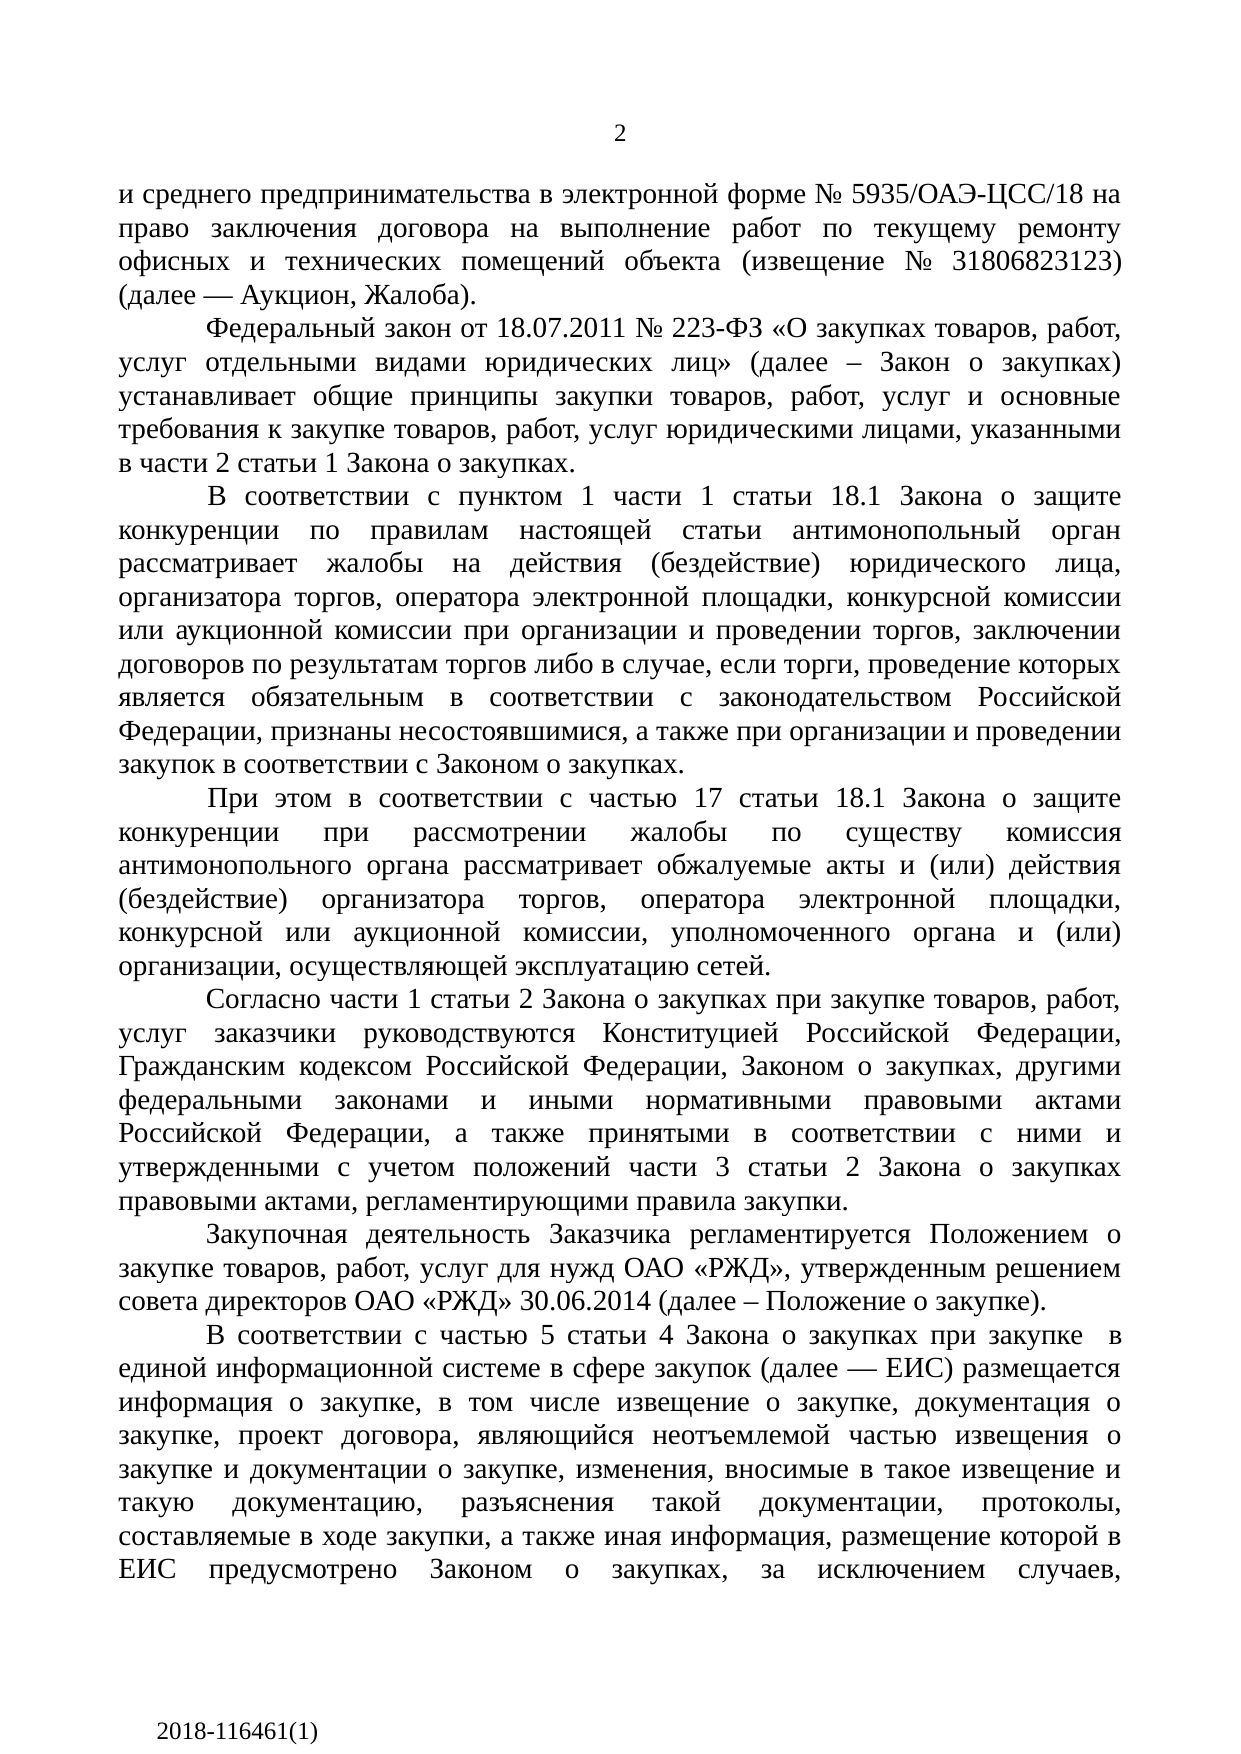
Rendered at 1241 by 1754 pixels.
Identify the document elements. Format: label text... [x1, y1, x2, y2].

text В соответствии с пунктом 1 части 1 статьи 18.1 Закона о защите конкуренции по правилам настоящей статьи антимонопольный орган рассматривает жалобы на действия (бездействие) юридического лица, организатора торгов, оператора электронной площадки, конкурсной комиссии или аукционной комиссии при организации и проведении торгов, заключении договоров по результатам торгов либо в случае, если торги, проведение которых является обязательным в соответствии с законодательством Российской Федерации, признаны несостоявшимися, а также при организации и проведении закупок в соответствии с Законом о закупках. [118, 478, 1122, 780]
text В соответствии с частью 5 статьи 4 Закона о закупках при закупке в единой информационной системе в сфере закупок (далее — ЕИС) размещается информация о закупке, в том числе извещение о закупке, документация о закупке, проект договора, являющийся неотъемлемой частью извещения о закупке и документации о закупке, изменения, вносимые в такое извещение и такую документацию, разъяснения такой документации, протоколы, составляемые в ходе закупки, а также иная информация, размещение которой в ЕИС предусмотрено Законом о закупках, за исключением случаев, [118, 1317, 1122, 1585]
text и среднего предпринимательства в электронной форме № 5935/ОАЭ-ЦСС/18 на право заключения договора на выполнение работ по текущему ремонту офисных и технических помещений объекта (извещение № 31806823123) (далее — Аукцион, Жалоба). [118, 176, 1122, 311]
text Согласно части 1 статьи 2 Закона о закупках при закупке товаров, работ, услуг заказчики руководствуются Конституцией Российской Федерации, Гражданским кодексом Российской Федерации, Законом о закупках, другими федеральными законами и иными нормативными правовыми актами Российской Федерации, а также принятыми в соответствии с ними и утвержденными с учетом положений части 3 статьи 2 Закона о закупках правовыми актами, регламентирующими правила закупки. [118, 981, 1122, 1216]
text При этом в соответствии с частью 17 статьи 18.1 Закона о защите конкуренции при рассмотрении жалобы по существу комиссия антимонопольного органа рассматривает обжалуемые акты и (или) действия (бездействие) организатора торгов, оператора электронной площадки, конкурсной или аукционной комиссии, уполномоченного органа и (или) организации, осуществляющей эксплуатацию сетей. [118, 780, 1122, 981]
text Федеральный закон от 18.07.2011 № 223-ФЗ «О закупках товаров, работ, услуг отдельными видами юридических лиц» (далее – Закон о закупках) устанавливает общие принципы закупки товаров, работ, услуг и основные требования к закупке товаров, работ, услуг юридическими лицами, указанными в части 2 статьи 1 Закона о закупках. [118, 311, 1122, 478]
text Закупочная деятельность Заказчика регламентируется Положением о закупке товаров, работ, услуг для нужд ОАО «РЖД», утвержденным решением совета директоров ОАО «РЖД» 30.06.2014 (далее – Положение о закупке). [118, 1216, 1122, 1317]
